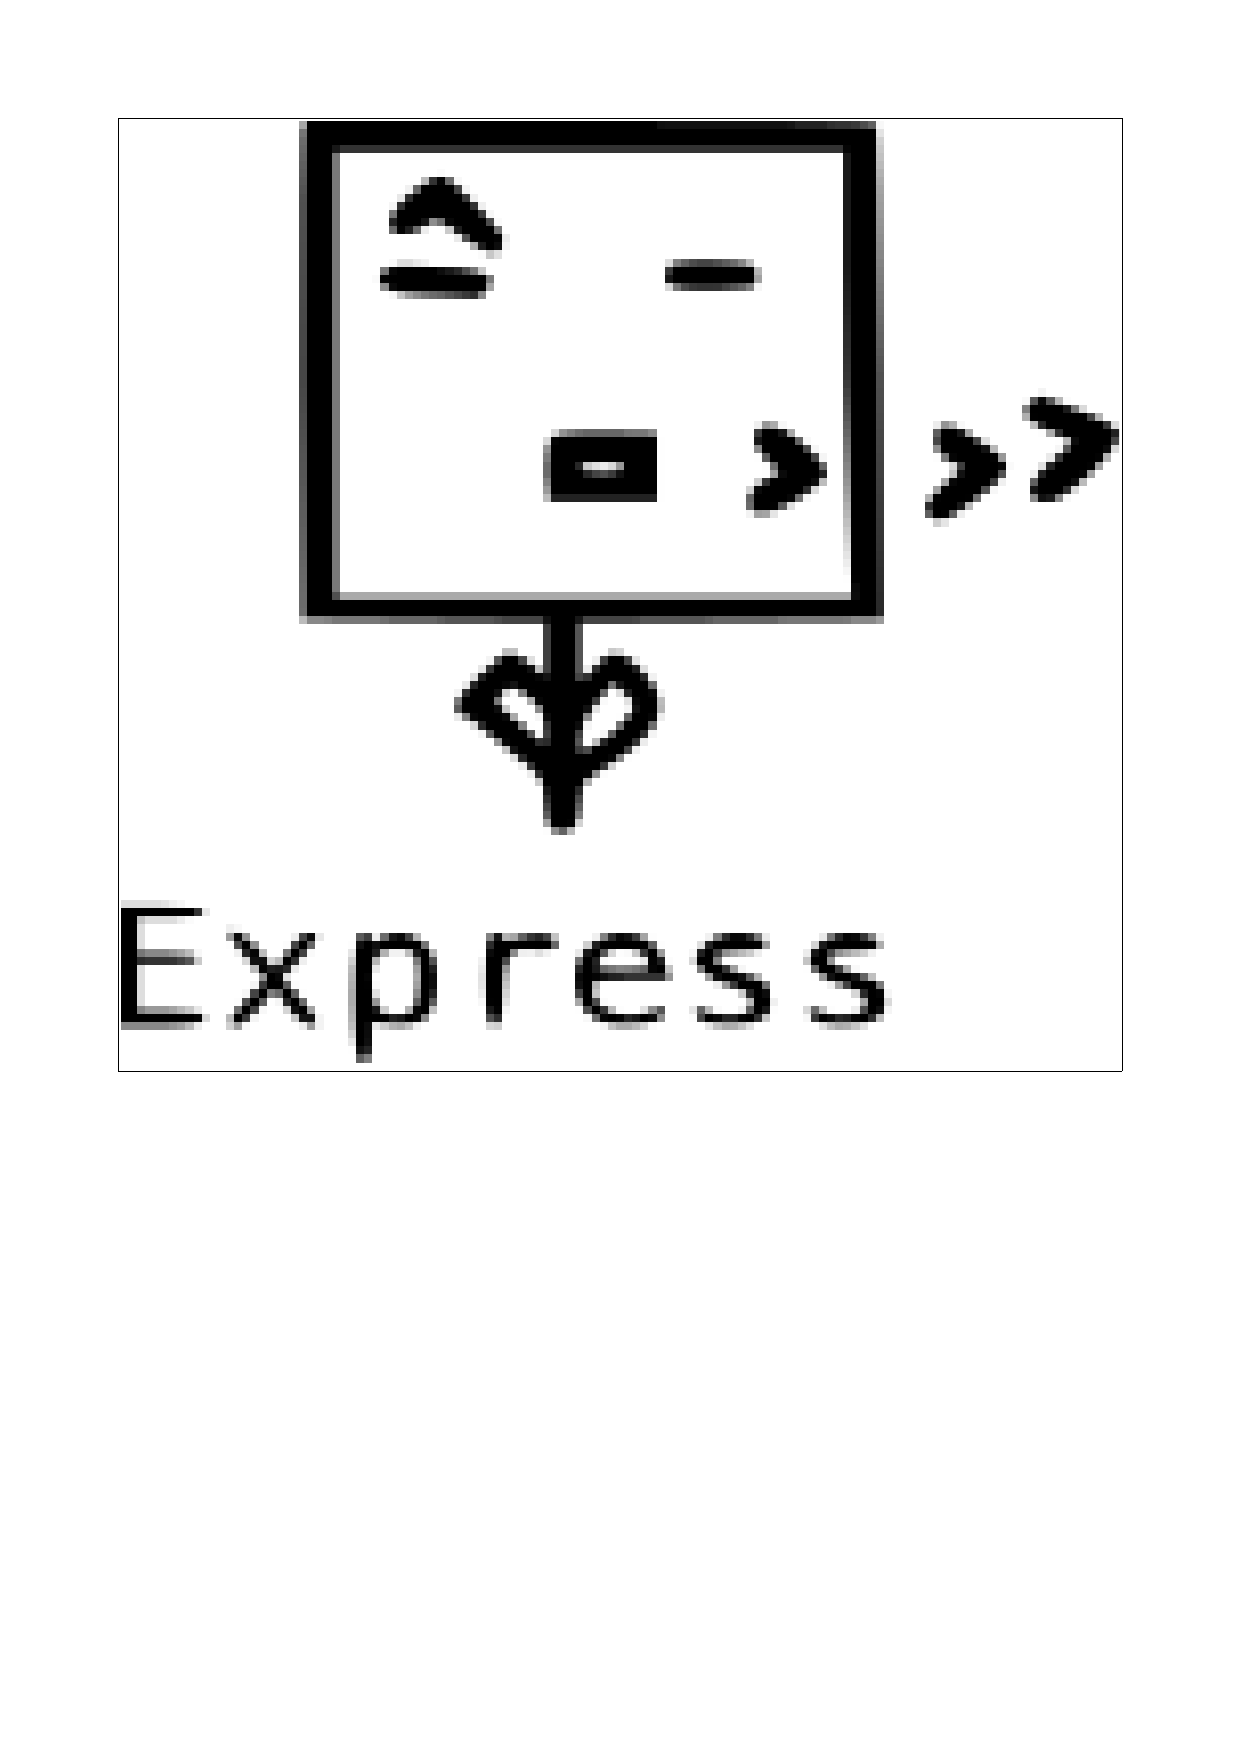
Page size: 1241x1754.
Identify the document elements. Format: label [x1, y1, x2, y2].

table_cell [119, 119, 1122, 1071]
picture [121, 121, 1120, 1063]
